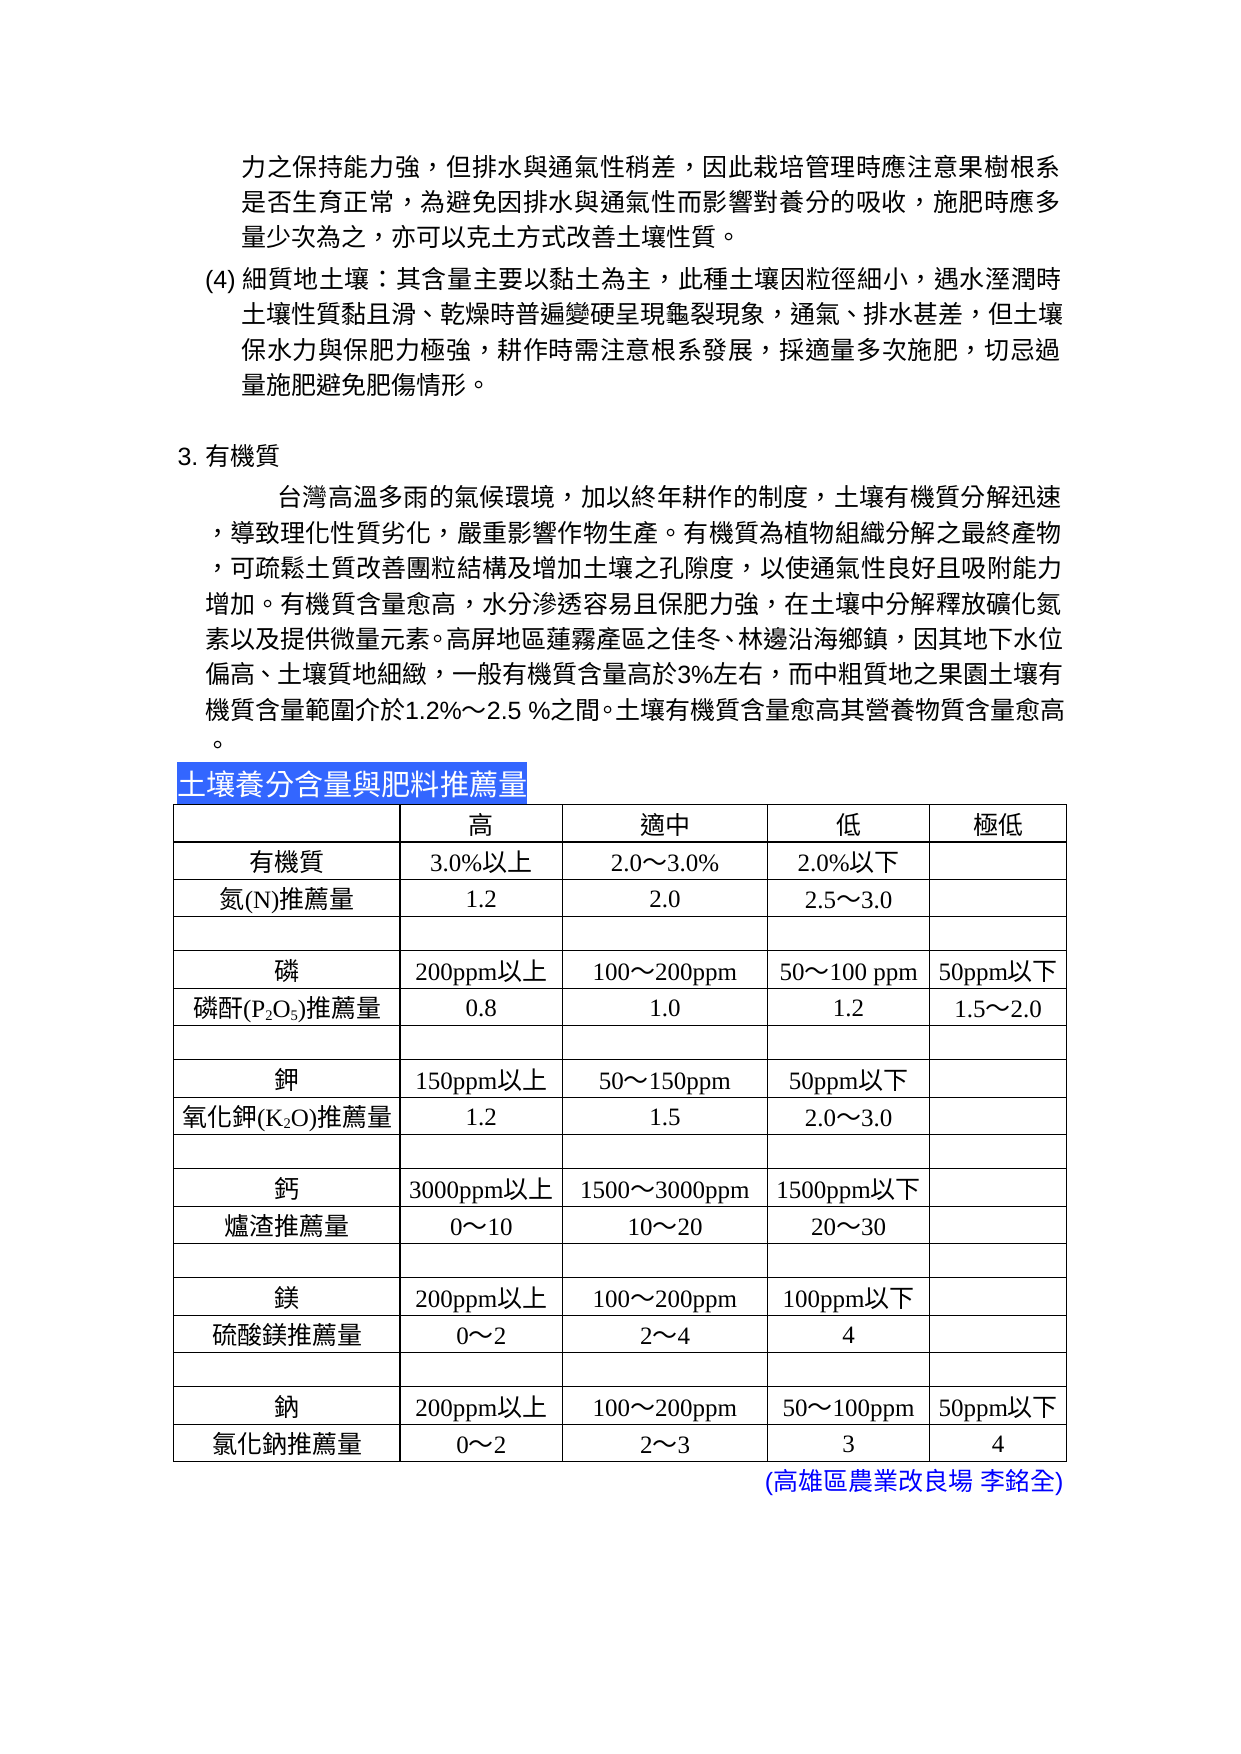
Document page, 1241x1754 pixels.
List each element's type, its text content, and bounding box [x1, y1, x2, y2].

table_cell 鈉 [174, 1387, 399, 1423]
table_header 高 [401, 805, 562, 841]
table_cell 20～30 [768, 1207, 929, 1243]
table_cell [930, 1026, 1066, 1059]
table_cell [174, 1353, 399, 1386]
table_cell [768, 1135, 929, 1168]
table_cell 磷酐(P2O5)推薦量 [174, 989, 399, 1025]
table_cell 0.8 [401, 989, 562, 1025]
table_cell [930, 1207, 1066, 1243]
table_cell 10～20 [563, 1207, 767, 1243]
table_cell 3 [768, 1425, 929, 1461]
list 有機質 [177, 437, 1063, 472]
table_cell [930, 1098, 1066, 1134]
table_cell 200ppm以上 [401, 1387, 562, 1423]
table_cell 200ppm以上 [401, 951, 562, 988]
table_cell [930, 1169, 1066, 1206]
table_cell 1.2 [401, 880, 562, 916]
table_cell [401, 1244, 562, 1277]
table_cell 磷 [174, 951, 399, 988]
table_cell 50ppm以下 [930, 951, 1066, 988]
table_cell 1500～3000ppm [563, 1169, 767, 1206]
table_cell 50～100ppm [768, 1387, 929, 1423]
table_cell [768, 917, 929, 950]
table_cell [930, 1278, 1066, 1314]
table_cell 2.5～3.0 [768, 880, 929, 916]
table_cell [930, 1316, 1066, 1352]
table_cell 200ppm以上 [401, 1278, 562, 1314]
table_cell 3.0%以上 [401, 843, 562, 879]
table_cell 1500ppm以下 [768, 1169, 929, 1206]
table_cell [563, 917, 767, 950]
table_cell 氮(N)推薦量 [174, 880, 399, 916]
table_cell [563, 1135, 767, 1168]
table_cell [930, 1244, 1066, 1277]
table_cell 50ppm以下 [768, 1060, 929, 1097]
table_cell 100～200ppm [563, 1278, 767, 1314]
list 力之保持能力強，但排水與通氣性稍差，因此栽培管理時應注意果樹根系是否生育正常，為避免因排水與通氣性而影響對養分的吸收，施肥時應多量少次為之，亦可以克土方式改善土壤性質。 [205, 148, 1063, 254]
table_cell 50～150ppm [563, 1060, 767, 1097]
table_cell 50～100 ppm [768, 951, 929, 988]
table_cell 爐渣推薦量 [174, 1207, 399, 1243]
table_cell 4 [930, 1425, 1066, 1461]
table_cell 1.5～2.0 [930, 989, 1066, 1025]
table_cell 氯化鈉推薦量 [174, 1425, 399, 1461]
text (高雄區農業改良場 李銘全) [177, 1462, 1063, 1498]
table_cell [563, 1353, 767, 1386]
table_cell [930, 1353, 1066, 1386]
table_cell 4 [768, 1316, 929, 1352]
table_cell 100～200ppm [563, 951, 767, 988]
table_cell 1.2 [768, 989, 929, 1025]
table_cell [930, 1135, 1066, 1168]
table_cell [563, 1244, 767, 1277]
table_cell 2～4 [563, 1316, 767, 1352]
table_cell 2.0 [563, 880, 767, 916]
table_cell [768, 1244, 929, 1277]
table_cell 0～10 [401, 1207, 562, 1243]
table_cell [174, 1244, 399, 1277]
text 台灣高溫多雨的氣候環境，加以終年耕作的制度，土壤有機質分解迅速，導致理化性質劣化，嚴重影響作物生產。有機質為植物組織分解之最終產物，可疏鬆土質改善團粒結構及增加土壤之孔隙度，以使通氣性良好且吸附能力增加。有機質含量愈高，水分滲透容易且保肥力強，在土壤中分解釋放礦化氮素以及提供微量元素。高屏地區蓮霧產區之佳冬、林邊沿海鄉鎮，因其地下水位偏高、土壤質地細緻，一般有機質含量高於3%左右，而中粗質地之果園土壤有機質含量範圍介於1.2%～2.5 %之間。土壤有機質含量愈高其營養物質含量愈高。 [205, 478, 1063, 762]
table_cell [930, 880, 1066, 916]
table_cell 2～3 [563, 1425, 767, 1461]
table_cell 1.5 [563, 1098, 767, 1134]
table_header 極低 [930, 805, 1066, 841]
table_cell 氧化鉀(K2O)推薦量 [174, 1098, 399, 1134]
table_cell 0～2 [401, 1425, 562, 1461]
table_cell 1.0 [563, 989, 767, 1025]
table_cell 2.0～3.0 [768, 1098, 929, 1134]
text 土壤養分含量與肥料推薦量 [177, 762, 1063, 804]
table_cell 鎂 [174, 1278, 399, 1314]
table_cell 100～200ppm [563, 1387, 767, 1423]
table_cell 2.0～3.0% [563, 843, 767, 879]
table_header 低 [768, 805, 929, 841]
table_cell 3000ppm以上 [401, 1169, 562, 1206]
table_cell 硫酸鎂推薦量 [174, 1316, 399, 1352]
table_cell [401, 1135, 562, 1168]
table_cell 0～2 [401, 1316, 562, 1352]
table_cell 100ppm以下 [768, 1278, 929, 1314]
table_cell [401, 917, 562, 950]
list 細質地土壤：其含量主要以黏土為主，此種土壤因粒徑細小，遇水溼潤時土壤性質黏且滑、乾燥時普遍變硬呈現龜裂現象，通氣、排水甚差，但土壤保水力與保肥力極強，耕作時需注意根系發展，採適量多次施肥，切忌過量施肥避免肥傷情形。 [205, 260, 1063, 402]
table_cell [174, 917, 399, 950]
table_cell [563, 1026, 767, 1059]
table_cell [930, 917, 1066, 950]
table_cell [768, 1353, 929, 1386]
table_cell [401, 1026, 562, 1059]
table_cell 50ppm以下 [930, 1387, 1066, 1423]
table_cell [930, 1060, 1066, 1097]
table_cell [174, 1026, 399, 1059]
table_cell [930, 843, 1066, 879]
table_header [174, 805, 399, 841]
table_cell [768, 1026, 929, 1059]
table_header 適中 [563, 805, 767, 841]
table_cell 2.0%以下 [768, 843, 929, 879]
table_cell [174, 1135, 399, 1168]
table_cell [401, 1353, 562, 1386]
table_cell 鈣 [174, 1169, 399, 1206]
table_cell 鉀 [174, 1060, 399, 1097]
table_cell 有機質 [174, 843, 399, 879]
table_cell 150ppm以上 [401, 1060, 562, 1097]
table_cell 1.2 [401, 1098, 562, 1134]
